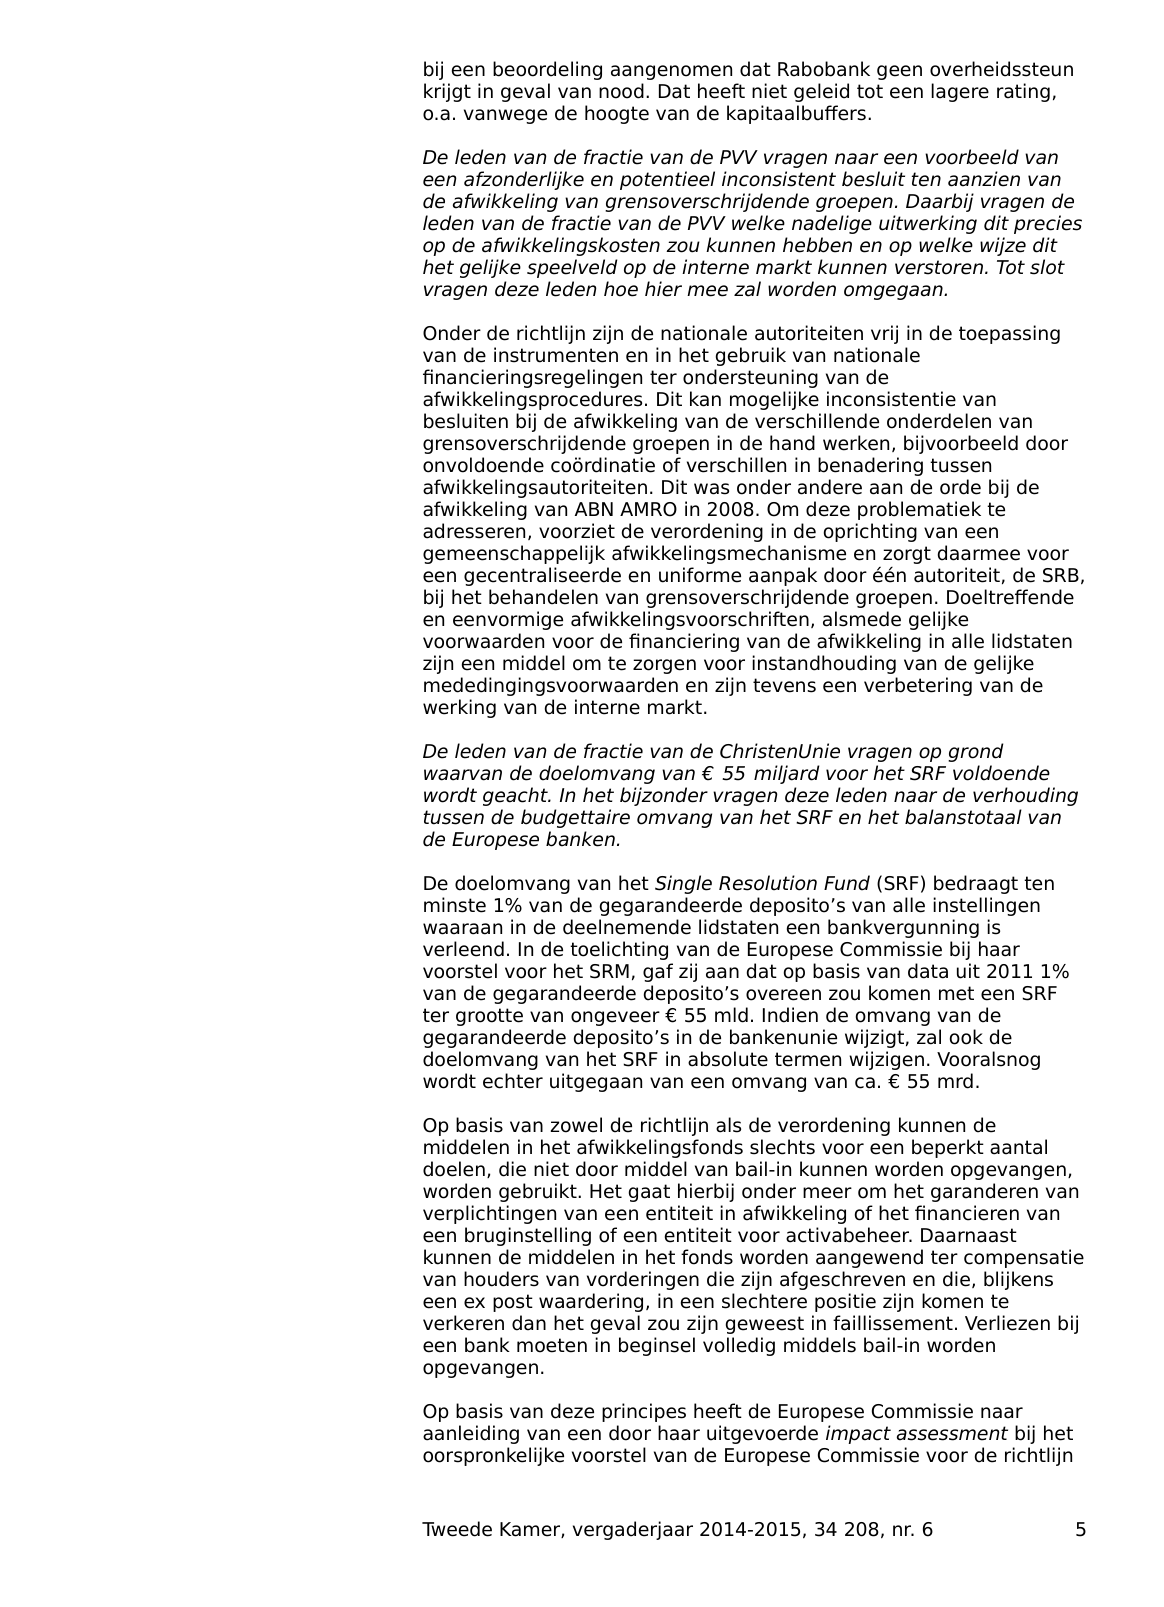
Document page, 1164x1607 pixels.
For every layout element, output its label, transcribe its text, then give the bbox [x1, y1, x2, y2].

text De leden van de fractie van de ChristenUnie vragen op grond waarvan de doelomvang van € 55 miljard voor het SRF voldoende wordt geacht. In het bijzonder vragen deze leden naar de verhouding tussen de budgettaire omvang van het SRF en het balanstotaal van de Europese banken. [422, 741, 1087, 851]
text Op basis van deze principes heeft de Europese Commissie naar aanleiding van een door haar uitgevoerde impact assessment bij het oorspronkelijke voorstel van de Europese Commissie voor de richtlijn [422, 1401, 1087, 1467]
text De leden van de fractie van de PVV vragen naar een voorbeeld van een afzonderlijke en potentieel inconsistent besluit ten aanzien van de afwikkeling van grensoverschrijdende groepen. Daarbij vragen de leden van de fractie van de PVV welke nadelige uitwerking dit precies op de afwikkelingskosten zou kunnen hebben en op welke wijze dit het gelijke speelveld op de interne markt kunnen verstoren. Tot slot vragen deze leden hoe hier mee zal worden omgegaan. [422, 147, 1087, 301]
text bij een beoordeling aangenomen dat Rabobank geen overheidssteun krijgt in geval van nood. Dat heeft niet geleid tot een lagere rating, o.a. vanwege de hoogte van de kapitaalbuffers. [422, 59, 1087, 125]
text De doelomvang van het Single Resolution Fund (SRF) bedraagt ten minste 1% van de gegarandeerde deposito’s van alle instellingen waaraan in de deelnemende lidstaten een bankvergunning is verleend. In de toelichting van de Europese Commissie bij haar voorstel voor het SRM, gaf zij aan dat op basis van data uit 2011 1% van de gegarandeerde deposito’s overeen zou komen met een SRF ter grootte van ongeveer € 55 mld. Indien de omvang van de gegarandeerde deposito’s in de bankenunie wijzigt, zal ook de doelomvang van het SRF in absolute termen wijzigen. Vooralsnog wordt echter uitgegaan van een omvang van ca. € 55 mrd. [422, 873, 1087, 1093]
text Onder de richtlijn zijn de nationale autoriteiten vrij in de toepassing van de instrumenten en in het gebruik van nationale financieringsregelingen ter ondersteuning van de afwikkelingsprocedures. Dit kan mogelijke inconsistentie van besluiten bij de afwikkeling van de verschillende onderdelen van grensoverschrijdende groepen in de hand werken, bijvoorbeeld door onvoldoende coördinatie of verschillen in benadering tussen afwikkelingsautoriteiten. Dit was onder andere aan de orde bij de afwikkeling van ABN AMRO in 2008. Om deze problematiek te adresseren, voorziet de verordening in de oprichting van een gemeenschappelijk afwikkelingsmechanisme en zorgt daarmee voor een gecentraliseerde en uniforme aanpak door één autoriteit, de SRB, bij het behandelen van grensoverschrijdende groepen. Doeltreffende en eenvormige afwikkelingsvoorschriften, alsmede gelijke voorwaarden voor de financiering van de afwikkeling in alle lidstaten zijn een middel om te zorgen voor instandhouding van de gelijke mededingingsvoorwaarden en zijn tevens een verbetering van de werking van de interne markt. [422, 323, 1087, 719]
text Op basis van zowel de richtlijn als de verordening kunnen de middelen in het afwikkelingsfonds slechts voor een beperkt aantal doelen, die niet door middel van bail-in kunnen worden opgevangen, worden gebruikt. Het gaat hierbij onder meer om het garanderen van verplichtingen van een entiteit in afwikkeling of het financieren van een bruginstelling of een entiteit voor activabeheer. Daarnaast kunnen de middelen in het fonds worden aangewend ter compensatie van houders van vorderingen die zijn afgeschreven en die, blijkens een ex post waardering, in een slechtere positie zijn komen te verkeren dan het geval zou zijn geweest in faillissement. Verliezen bij een bank moeten in beginsel volledig middels bail-in worden opgevangen. [422, 1115, 1087, 1379]
